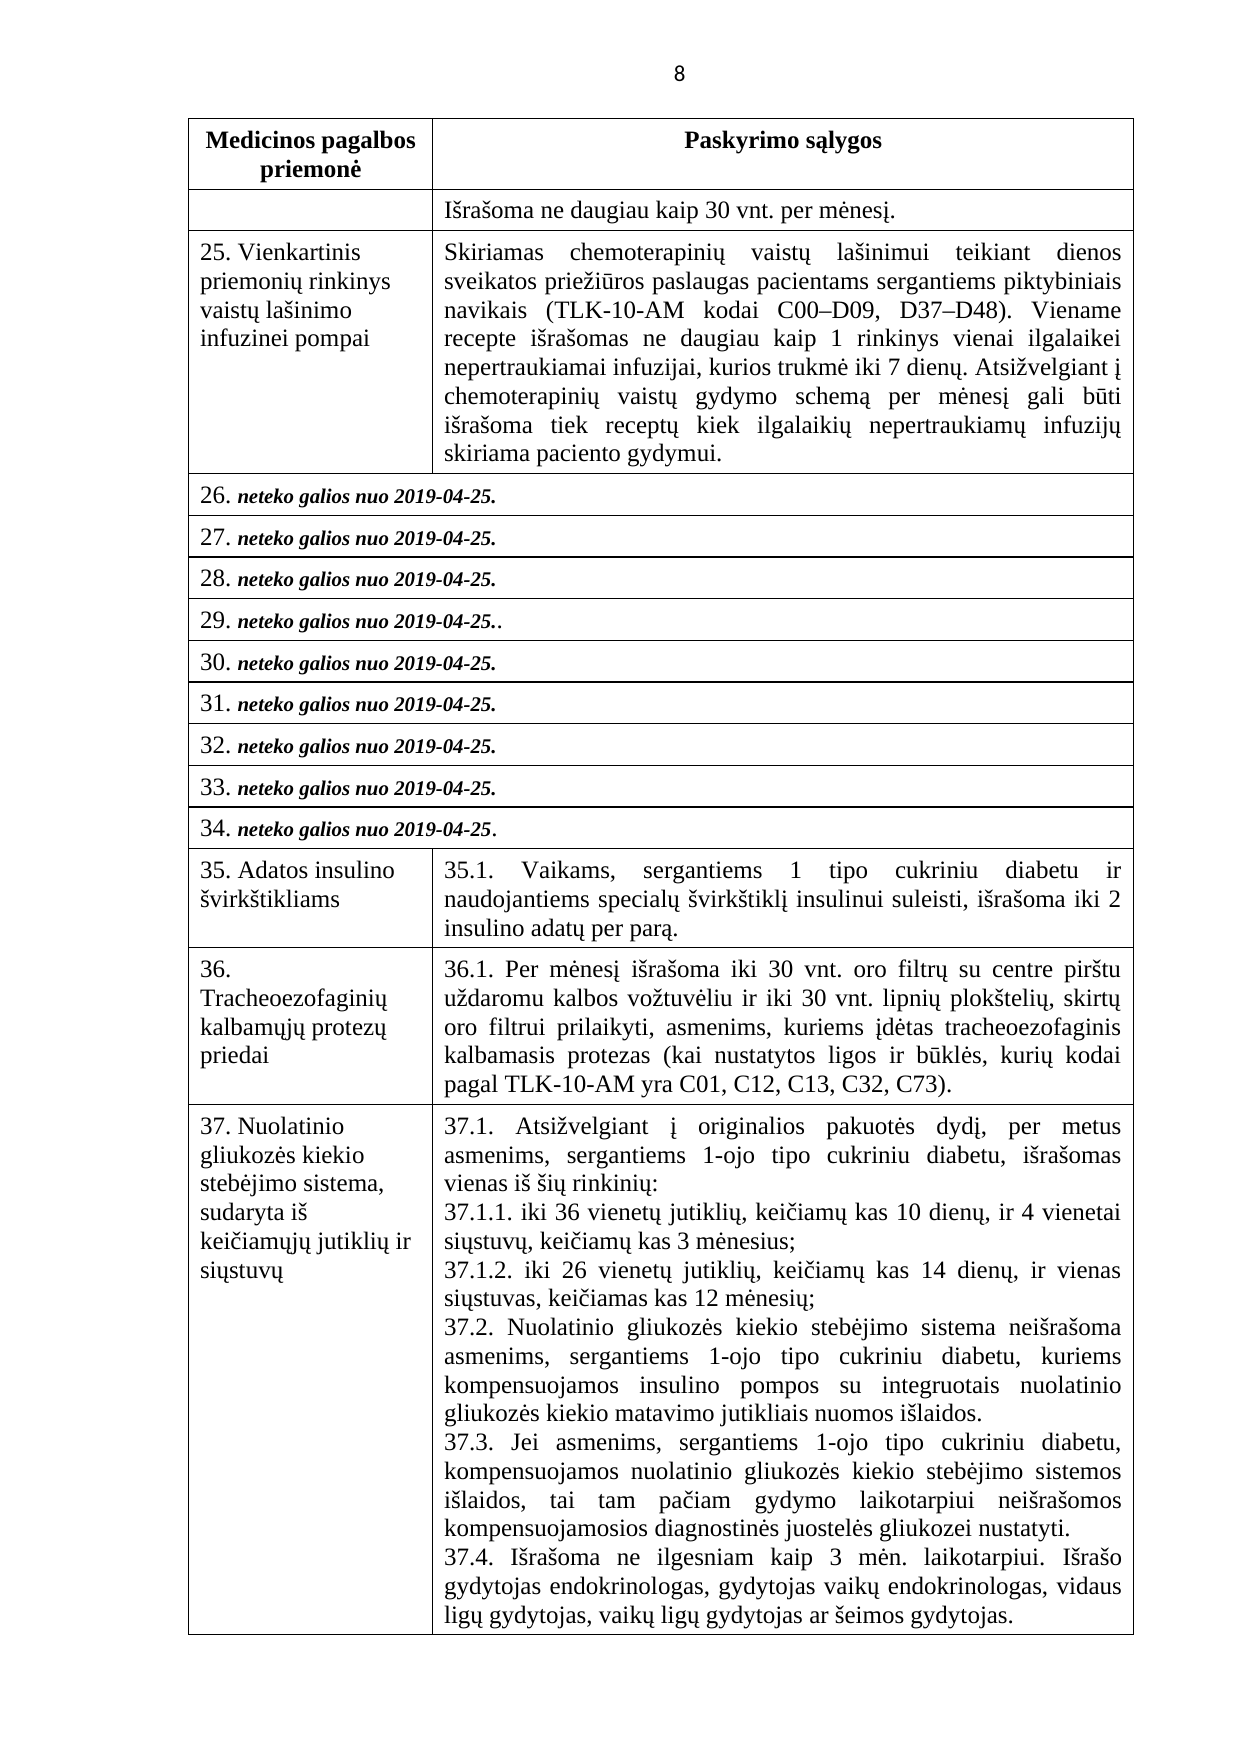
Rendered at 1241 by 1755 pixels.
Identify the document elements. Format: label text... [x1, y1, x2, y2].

table_cell 35. Adatos insulino švirkštikliams [189, 849, 432, 947]
table_cell [189, 190, 432, 230]
table_cell 26. neteko galios nuo 2019-04-25. [189, 474, 1133, 515]
table_cell 29. neteko galios nuo 2019-04-25.. [189, 599, 1133, 640]
table_cell 35.1. Vaikams, sergantiems 1 tipo cukriniu diabetu ir naudojantiems specialų švirkštiklį insulinui suleisti, išrašoma iki 2 insulino adatų per parą. [433, 849, 1133, 947]
table_cell 37.1. Atsižvelgiant į originalios pakuotės dydį, per metus asmenims, sergantiems 1-ojo tipo cukriniu diabetu, išrašomas vienas iš šių rinkinių: 37.1.1. iki 36 vienetų jutiklių, keičiamų kas 10 dienų, ir 4 vienetai siųstuvų, keičiamų kas 3 mėnesius; 37.1.2. iki 26 vienetų jutiklių, keičiamų kas 14 dienų, ir vienas siųstuvas, keičiamas kas 12 mėnesių; 37.2. Nuolatinio gliukozės kiekio stebėjimo sistema neišrašoma asmenims, sergantiems 1-ojo tipo cukriniu diabetu, kuriems kompensuojamos insulino pompos su integruotais nuolatinio gliukozės kiekio matavimo jutikliais nuomos išlaidos. 37.3. Jei asmenims, sergantiems 1-ojo tipo cukriniu diabetu, kompensuojamos nuolatinio gliukozės kiekio stebėjimo sistemos išlaidos, tai tam pačiam gydymo laikotarpiui neišrašomos kompensuojamosios diagnostinės juostelės gliukozei nustatyti. 37.4. Išrašoma ne ilgesniam kaip 3 mėn. laikotarpiui. Išrašo gydytojas endokrinologas, gydytojas vaikų endokrinologas, vidaus ligų gydytojas, vaikų ligų gydytojas ar šeimos gydytojas. [433, 1105, 1133, 1634]
table_cell Išrašoma ne daugiau kaip 30 vnt. per mėnesį. [433, 190, 1133, 230]
table_cell 37. Nuolatinio gliukozės kiekio stebėjimo sistema, sudaryta iš keičiamųjų jutiklių ir siųstuvų [189, 1105, 432, 1634]
table_cell 36. Tracheoezofaginių kalbamųjų protezų priedai [189, 948, 432, 1104]
table_header Paskyrimo sąlygos [433, 119, 1133, 188]
table_cell Skiriamas chemoterapinių vaistų lašinimui teikiant dienos sveikatos priežiūros paslaugas pacientams sergantiems piktybiniais navikais (TLK-10-AM kodai C00–D09, D37–D48). Viename recepte išrašomas ne daugiau kaip 1 rinkinys vienai ilgalaikei nepertraukiamai infuzijai, kurios trukmė iki 7 dienų. Atsižvelgiant į chemoterapinių vaistų gydymo schemą per mėnesį gali būti išrašoma tiek receptų kiek ilgalaikių nepertraukiamų infuzijų skiriama paciento gydymui. [433, 231, 1133, 473]
table_cell 31. neteko galios nuo 2019-04-25. [189, 683, 1133, 723]
table_cell 25. Vienkartinis priemonių rinkinys vaistų lašinimo infuzinei pompai [189, 231, 432, 473]
table_cell 33. neteko galios nuo 2019-04-25. [189, 766, 1133, 806]
table_cell 28. neteko galios nuo 2019-04-25. [189, 558, 1133, 598]
table_cell 32. neteko galios nuo 2019-04-25. [189, 724, 1133, 765]
table_cell 30. neteko galios nuo 2019-04-25. [189, 641, 1133, 681]
table_cell 27. neteko galios nuo 2019-04-25. [189, 516, 1133, 556]
table_cell 34. neteko galios nuo 2019-04-25. [189, 808, 1133, 848]
table_cell 36.1. Per mėnesį išrašoma iki 30 vnt. oro filtrų su centre pirštu uždaromu kalbos vožtuvėliu ir iki 30 vnt. lipnių plokštelių, skirtų oro filtrui prilaikyti, asmenims, kuriems įdėtas tracheoezofaginis kalbamasis protezas (kai nustatytos ligos ir būklės, kurių kodai pagal TLK-10-AM yra C01, C12, C13, C32, C73). [433, 948, 1133, 1104]
table_header Medicinos pagalbos priemonė [189, 119, 432, 188]
